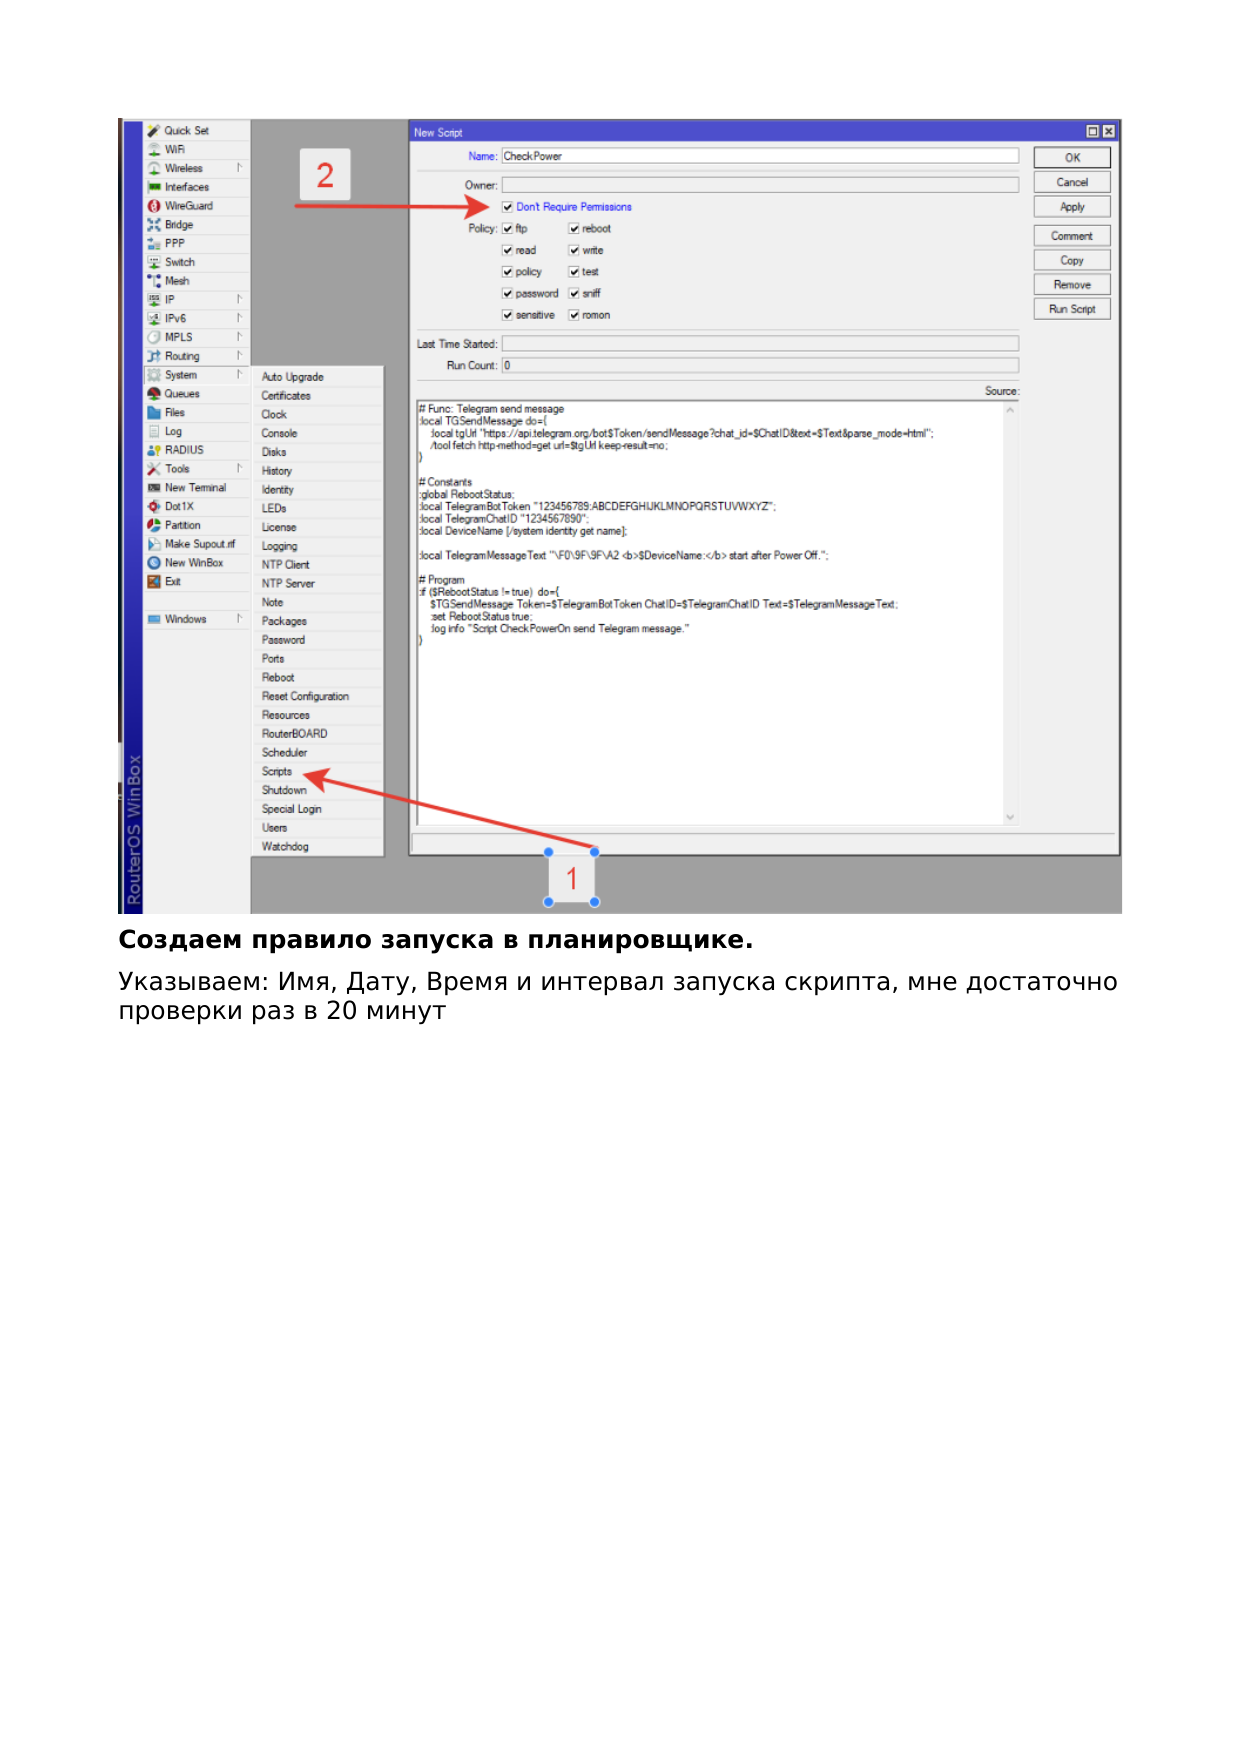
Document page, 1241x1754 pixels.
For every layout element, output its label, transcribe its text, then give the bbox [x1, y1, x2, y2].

picture [118, 118, 1123, 914]
text Создаем правило запуска в планировщике. [118, 926, 1122, 955]
text Указываем: Имя, Дату, Время и интервал запуска скрипта, мне достаточно проверки раз в 20 минут [118, 967, 1122, 1026]
